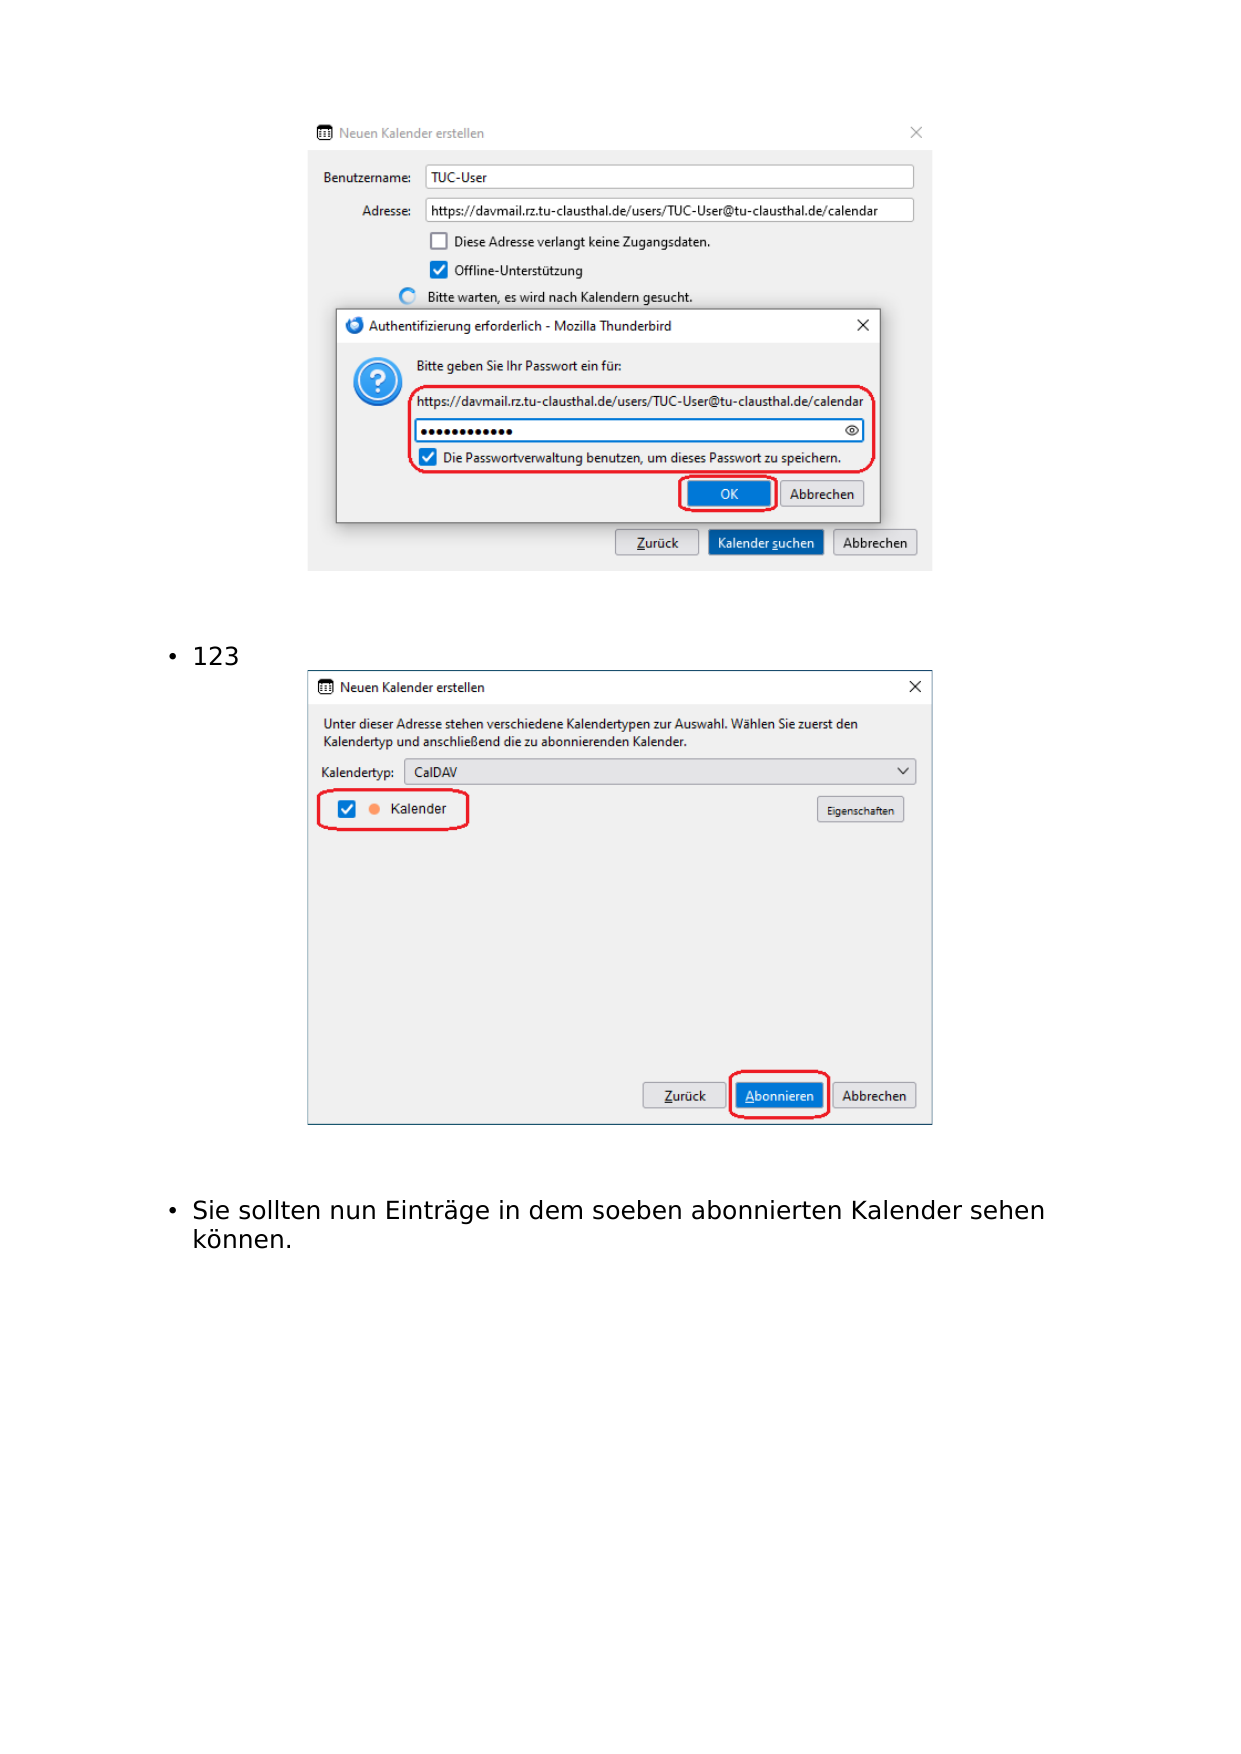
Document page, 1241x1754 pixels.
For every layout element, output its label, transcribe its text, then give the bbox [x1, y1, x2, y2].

picture [307, 670, 933, 1125]
list Sie sollten nun Einträge in dem soeben abonnierten Kalender sehen können. [177, 1196, 1122, 1254]
picture [307, 118, 933, 571]
list 123 [177, 642, 1122, 671]
